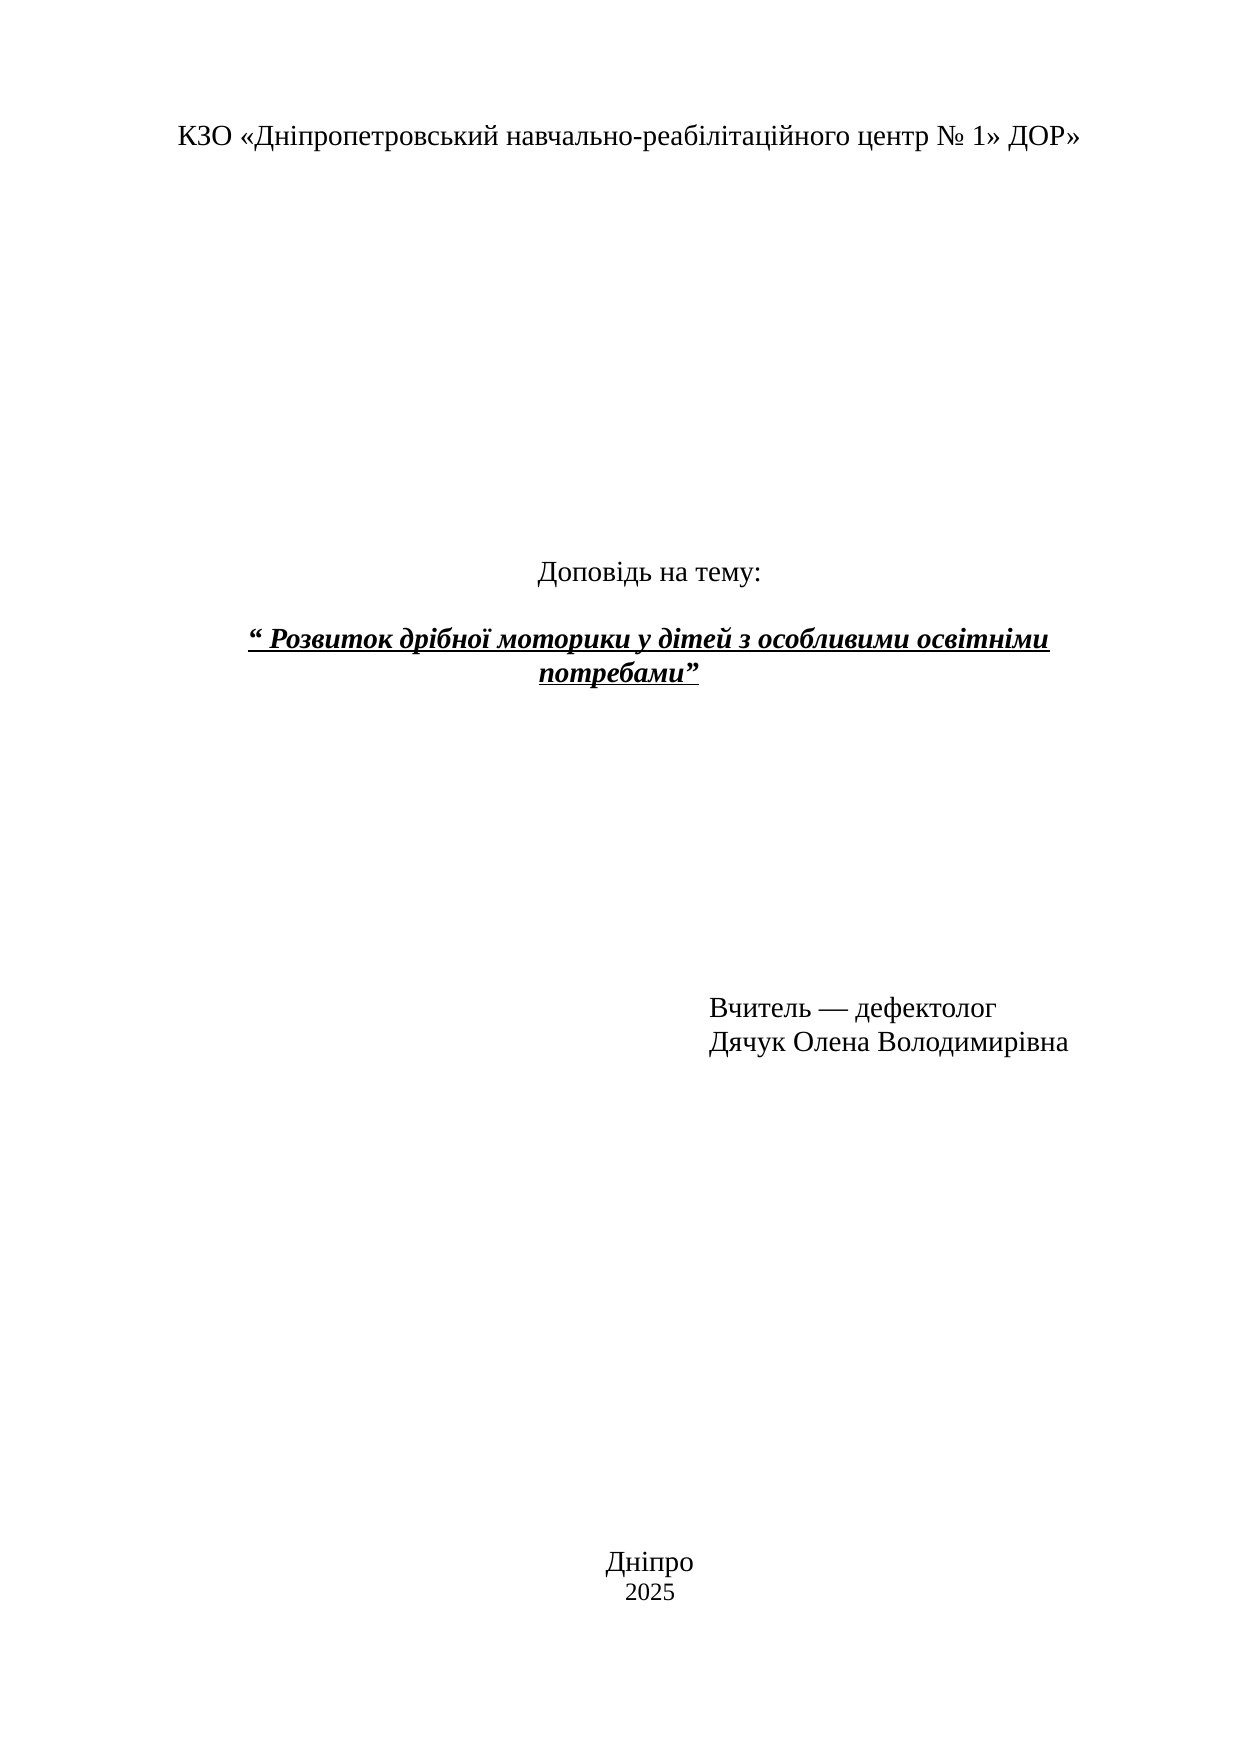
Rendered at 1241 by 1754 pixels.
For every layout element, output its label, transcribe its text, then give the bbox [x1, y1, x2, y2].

text Дніпро [118, 1544, 1122, 1577]
text КЗО «Дніпропетровський навчально-реабілітаційного центр № 1» ДОР» [118, 118, 1122, 152]
text Вчитель — дефектолог [118, 990, 1122, 1024]
text 2025 [118, 1577, 1122, 1606]
text “ Розвиток дрібної моторики у дітей з особливими освітніми потребами” [118, 621, 1122, 688]
text Дячук Олена Володимирівна [118, 1024, 1122, 1057]
text Доповідь на тему: [118, 554, 1122, 588]
